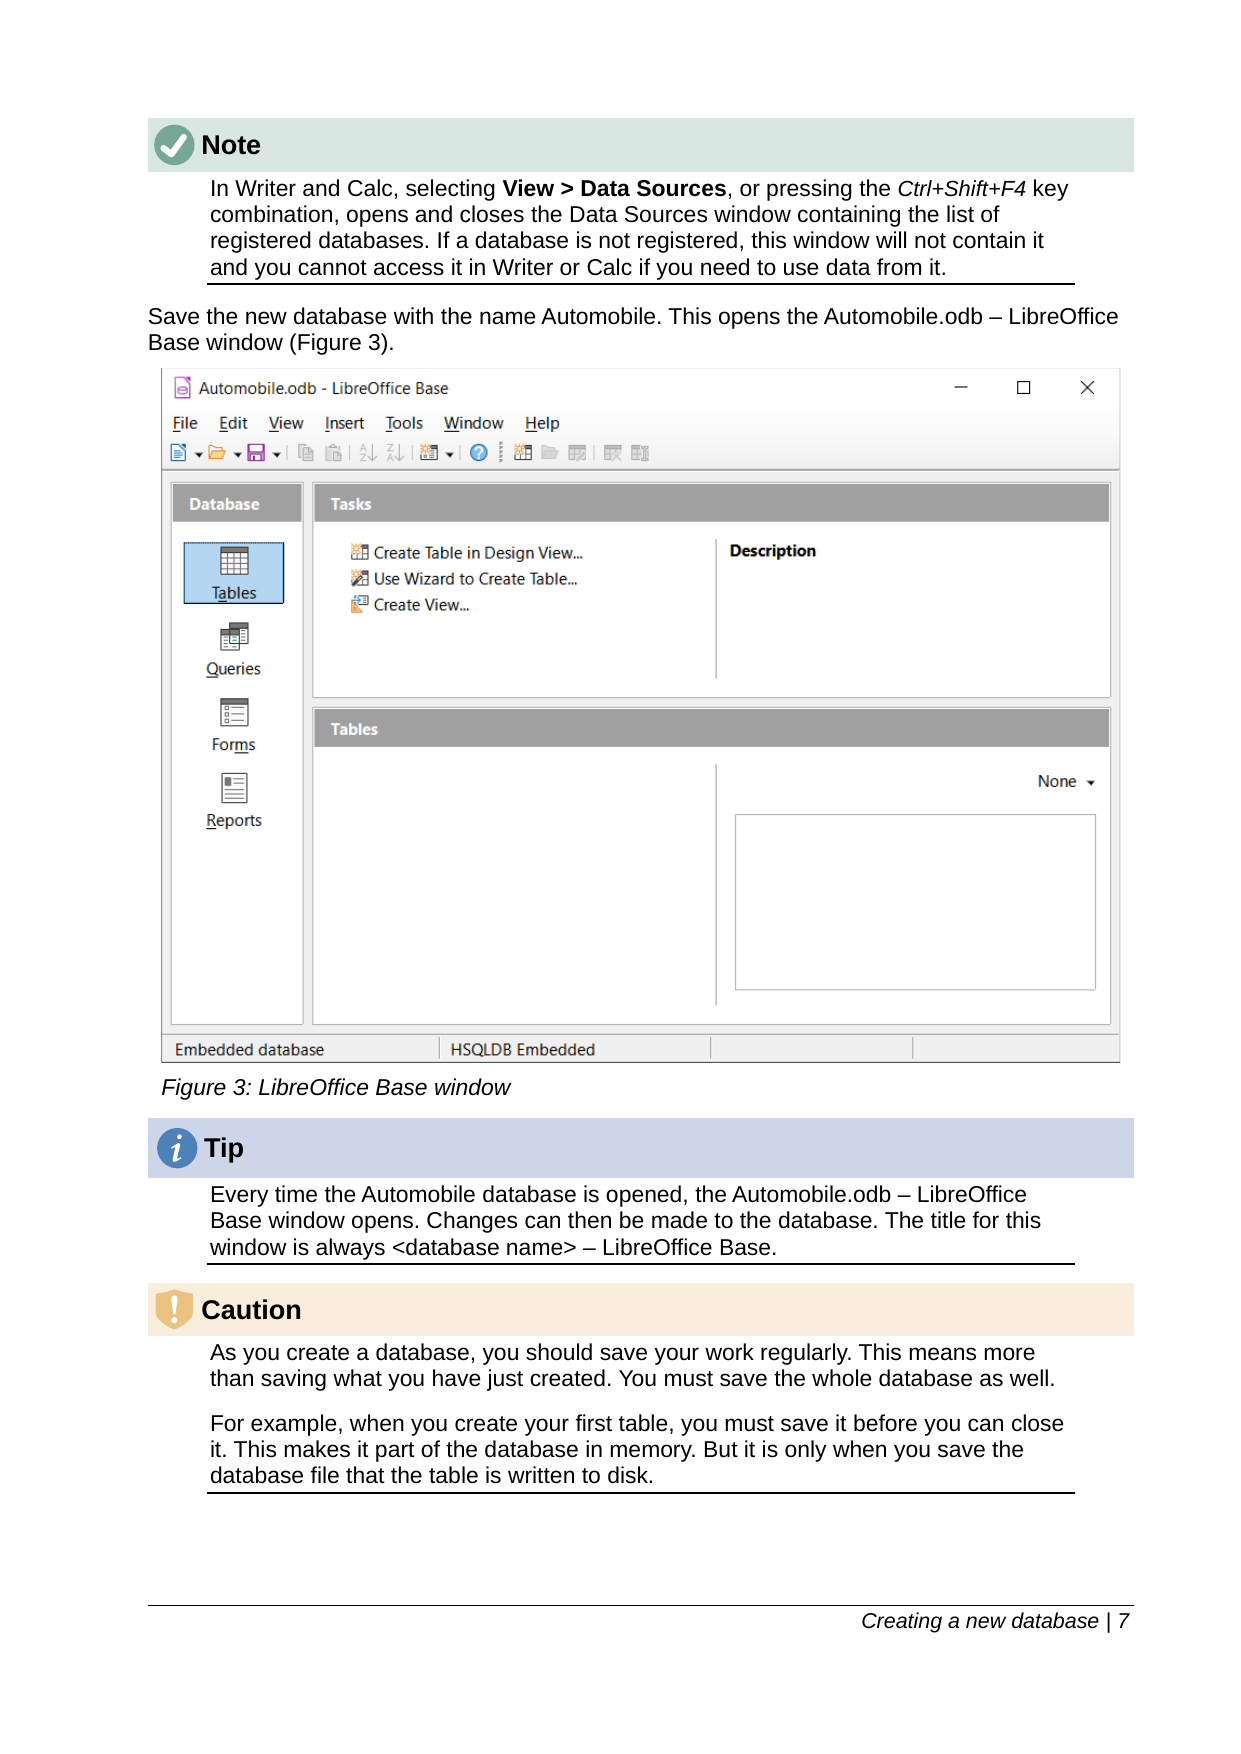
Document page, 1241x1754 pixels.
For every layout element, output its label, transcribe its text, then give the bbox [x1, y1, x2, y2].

text Figure 3: LibreOffice Base window [161, 1074, 1120, 1101]
subtitle Note [148, 118, 1134, 172]
text As you create a database, you should save your work regularly. This means more than saving what you have just created. You must save the whole database as well. [207, 1336, 1075, 1392]
text Save the new database with the name Automobile. This opens the Automobile.odb – LibreOffice Base window (Figure 3). [148, 303, 1134, 356]
subtitle Tip [148, 1118, 1134, 1178]
subtitle Caution [148, 1283, 1134, 1336]
picture [161, 368, 1121, 1063]
text Every time the Automobile database is opened, the Automobile.odb – LibreOffice Base window opens. Changes can then be made to the database. The title for this window is always <database name> – LibreOffice Base. [207, 1178, 1075, 1263]
text For example, when you create your first table, you must save it before you can close it. This makes it part of the database in memory. But it is only when you save the database file that the table is written to disk. [207, 1406, 1075, 1492]
text In Writer and Calc, selecting View > Data Sources, or pressing the Ctrl+Shift+F4 key combination, opens and closes the Data Sources window containing the list of registered databases. If a database is not registered, this window will not contain it and you cannot access it in Writer or Calc if you need to use data from it. [207, 172, 1075, 283]
